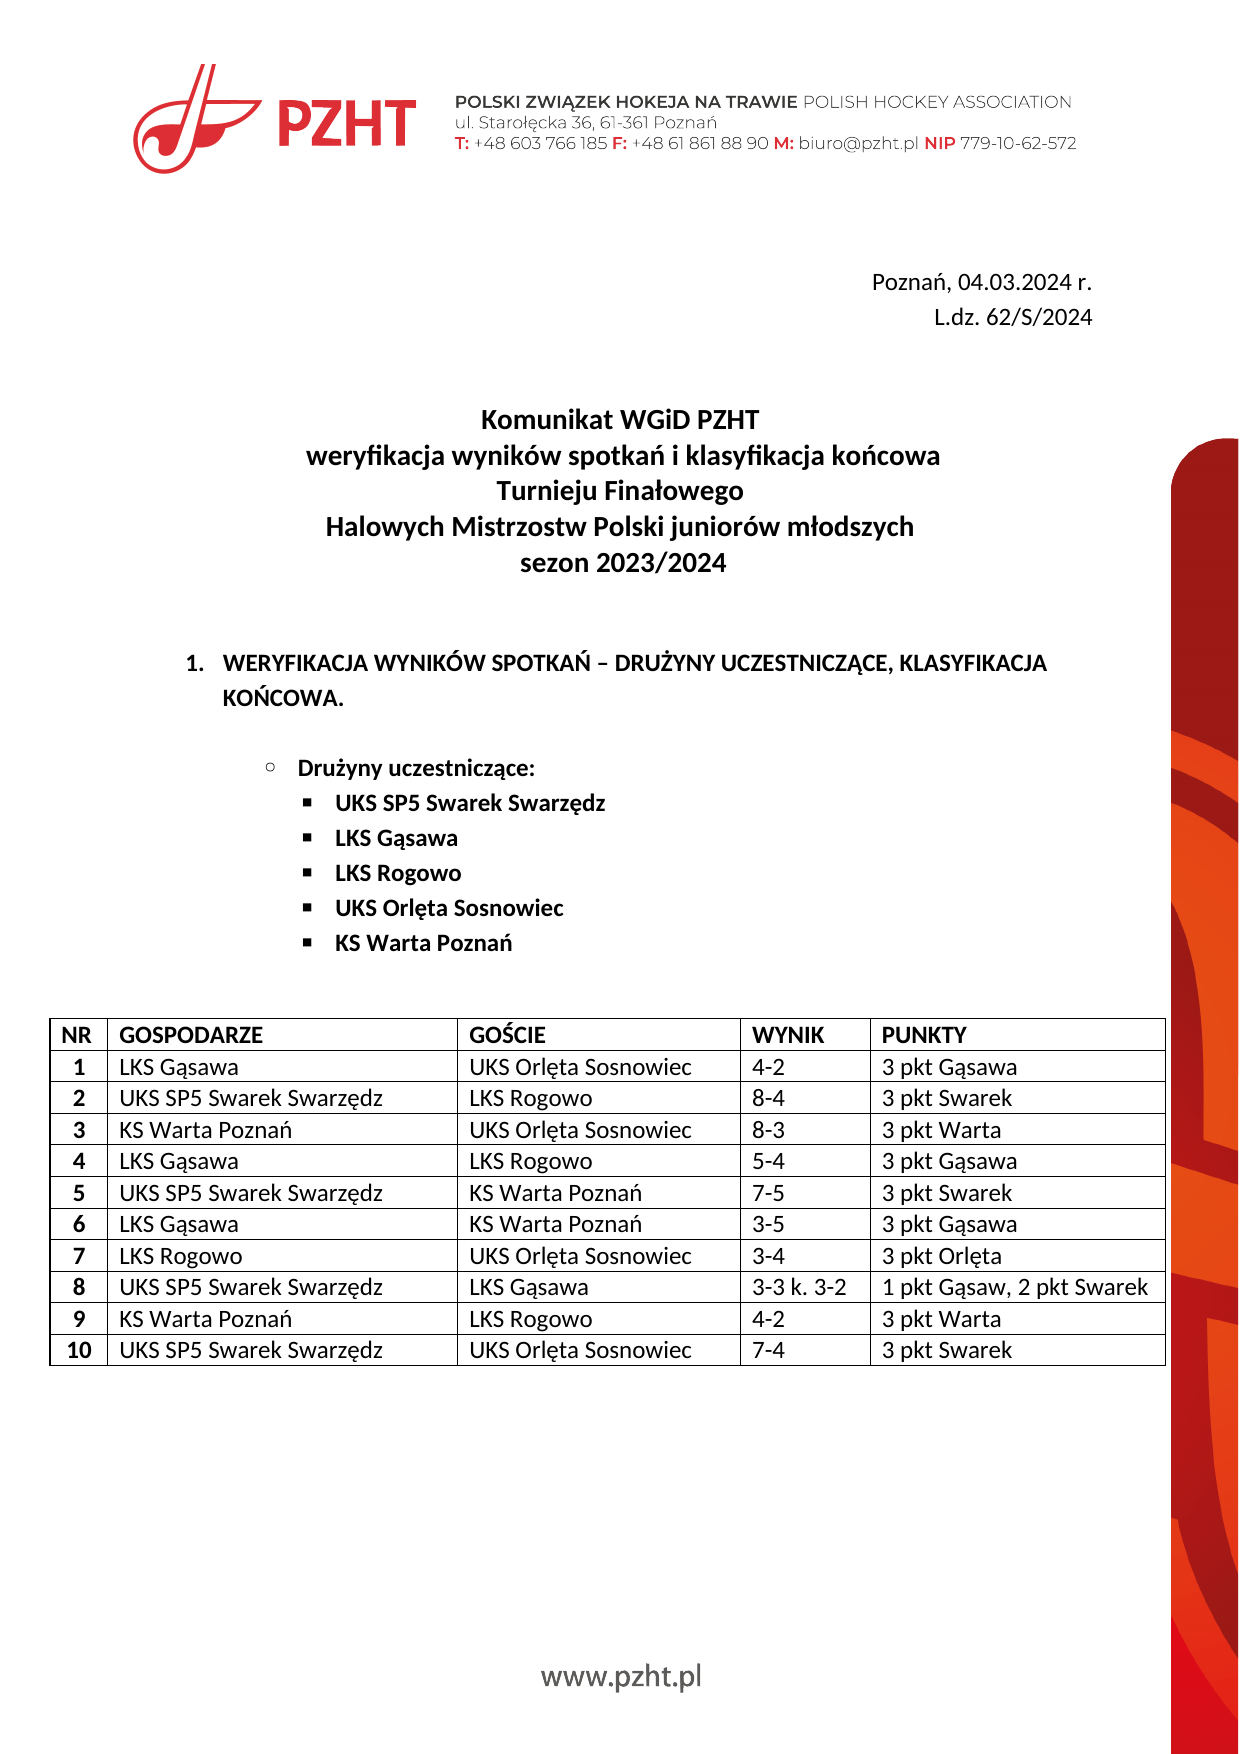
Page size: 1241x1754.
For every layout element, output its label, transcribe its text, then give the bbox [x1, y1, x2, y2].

text L.dz. 62/S/2024 [148, 301, 1093, 331]
text sezon 2023/2024 [148, 544, 1093, 579]
table_cell 3 pkt Orlęta [871, 1240, 1165, 1271]
text Komunikat WGiD PZHT weryfikacja wyników spotkań i klasyfikacja końcowa [148, 401, 1093, 472]
picture [540, 1663, 701, 1693]
text Turnieju Finałowego [148, 472, 1093, 508]
table_cell 3 pkt Warta [871, 1114, 1165, 1144]
table_cell UKS SP5 Swarek Swarzędz [108, 1082, 457, 1113]
list LKS Rogowo [298, 857, 1093, 888]
table_cell KS Warta Poznań [108, 1303, 457, 1334]
table_cell 4-2 [741, 1051, 870, 1081]
list Drużyny uczestniczące: [260, 752, 1093, 783]
table_cell 8-3 [741, 1114, 870, 1144]
table_cell 4-2 [741, 1303, 870, 1334]
table_cell 7 [51, 1240, 107, 1271]
table_cell 3 pkt Swarek [871, 1335, 1165, 1365]
table_cell 3 [51, 1114, 107, 1144]
table_cell 8-4 [741, 1082, 870, 1113]
table_cell 3 pkt Warta [871, 1303, 1165, 1334]
table_cell UKS SP5 Swarek Swarzędz [108, 1177, 457, 1207]
list WERYFIKACJA WYNIKÓW SPOTKAŃ – DRUŻYNY UCZESTNICZĄCE, KLASYFIKACJA KOŃCOWA. [185, 647, 1093, 713]
list UKS SP5 Swarek Swarzędz [298, 787, 1093, 818]
table_cell 6 [51, 1209, 107, 1239]
table_cell 2 [51, 1082, 107, 1113]
table_cell UKS SP5 Swarek Swarzędz [108, 1272, 457, 1302]
picture [128, 59, 1078, 179]
table_header NR [51, 1019, 107, 1049]
table_header GOŚCIE [458, 1019, 740, 1049]
table_cell KS Warta Poznań [458, 1209, 740, 1239]
table_cell 3 pkt Gąsawa [871, 1209, 1165, 1239]
text Halowych Mistrzostw Polski juniorów młodszych [148, 508, 1093, 544]
table_cell 4 [51, 1145, 107, 1176]
table_cell 3 pkt Swarek [871, 1177, 1165, 1207]
table_cell 5 [51, 1177, 107, 1207]
table_cell LKS Gąsawa [108, 1051, 457, 1081]
table_cell UKS Orlęta Sosnowiec [458, 1335, 740, 1365]
table_cell 7-5 [741, 1177, 870, 1207]
table_cell LKS Rogowo [108, 1240, 457, 1271]
table_cell 3 pkt Gąsawa [871, 1051, 1165, 1081]
table_cell UKS Orlęta Sosnowiec [458, 1114, 740, 1144]
table_cell UKS SP5 Swarek Swarzędz [108, 1335, 457, 1365]
table_cell LKS Rogowo [458, 1145, 740, 1176]
table_cell 9 [51, 1303, 107, 1334]
table_cell 7-4 [741, 1335, 870, 1365]
table_cell 3-4 [741, 1240, 870, 1271]
table_cell UKS Orlęta Sosnowiec [458, 1240, 740, 1271]
table_cell 3 pkt Swarek [871, 1082, 1165, 1113]
table_cell 3 pkt Gąsawa [871, 1145, 1165, 1176]
list UKS Orlęta Sosnowiec [298, 892, 1093, 923]
list KS Warta Poznań [298, 927, 1093, 958]
table_cell UKS Orlęta Sosnowiec [458, 1051, 740, 1081]
table_cell 1 [51, 1051, 107, 1081]
table_cell KS Warta Poznań [458, 1177, 740, 1207]
table_cell KS Warta Poznań [108, 1114, 457, 1144]
list LKS Gąsawa [298, 822, 1093, 853]
table_cell 8 [51, 1272, 107, 1302]
table_header GOSPODARZE [108, 1019, 457, 1049]
table_cell LKS Rogowo [458, 1303, 740, 1334]
table_cell LKS Gąsawa [108, 1145, 457, 1176]
table_cell LKS Gąsawa [108, 1209, 457, 1239]
picture [1171, 438, 1239, 1754]
table_header PUNKTY [871, 1019, 1165, 1049]
table_cell 3-5 [741, 1209, 870, 1239]
table_cell LKS Rogowo [458, 1082, 740, 1113]
table_header WYNIK [741, 1019, 870, 1049]
table_cell 10 [51, 1335, 107, 1365]
text Poznań, 04.03.2024 r. [148, 266, 1093, 296]
table_cell 1 pkt Gąsaw, 2 pkt Swarek [871, 1272, 1165, 1302]
table_cell 3-3 k. 3-2 [741, 1272, 870, 1302]
table_cell LKS Gąsawa [458, 1272, 740, 1302]
table_cell 5-4 [741, 1145, 870, 1176]
